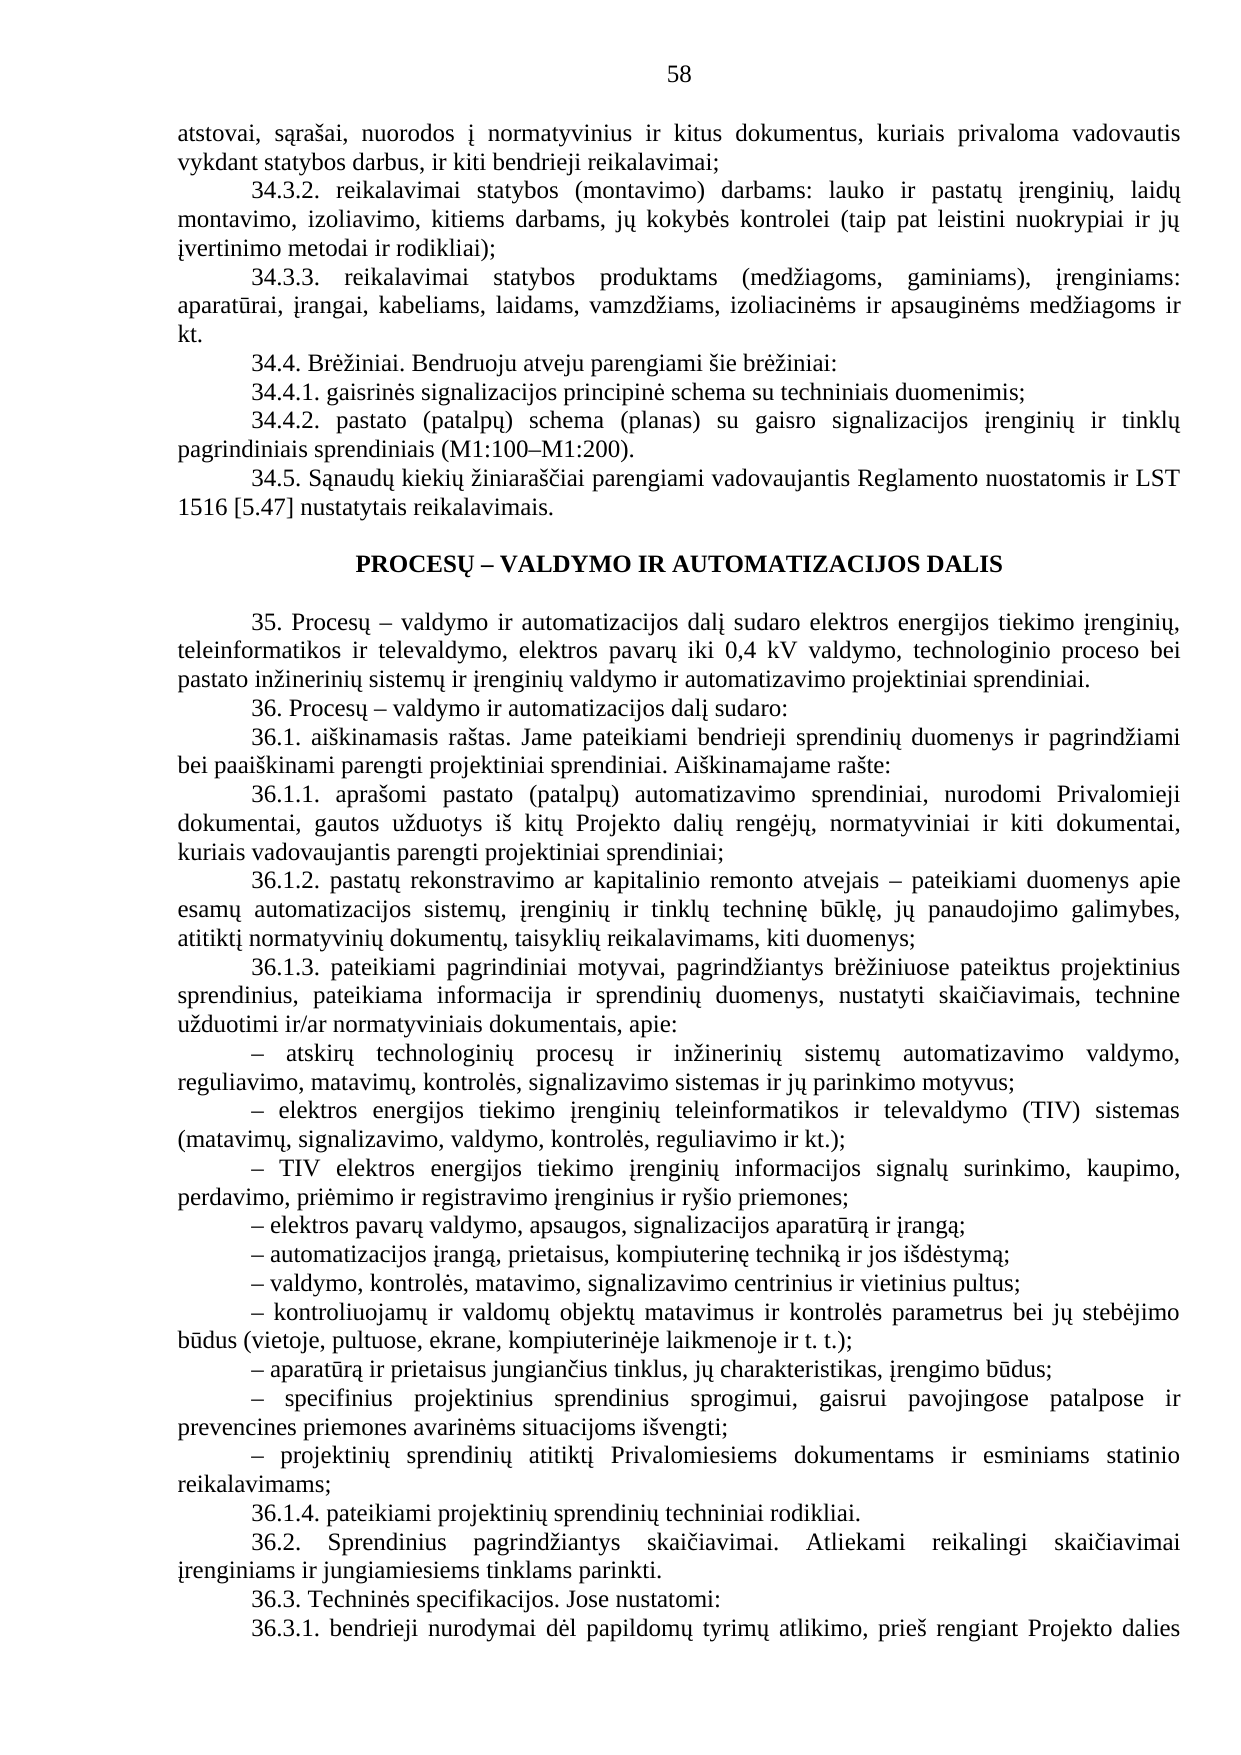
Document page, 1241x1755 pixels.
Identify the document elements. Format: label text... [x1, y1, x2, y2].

text 36.1.1. aprašomi pastato (patalpų) automatizavimo sprendiniai, nurodomi Privalomieji dokumentai, gautos užduotys iš kitų Projekto dalių rengėjų, normatyviniai ir kiti dokumentai, kuriais vadovaujantis parengti projektiniai sprendiniai; [177, 779, 1181, 866]
text – TIV elektros energijos tiekimo įrenginių informacijos signalų surinkimo, kaupimo, perdavimo, priėmimo ir registravimo įrenginius ir ryšio priemones; [177, 1153, 1181, 1211]
text 36.1.3. pateikiami pagrindiniai motyvai, pagrindžiantys brėžiniuose pateiktus projektinius sprendinius, pateikiama informacija ir sprendinių duomenys, nustatyti skaičiavimais, technine užduotimi ir/ar normatyviniais dokumentais, apie: [177, 952, 1181, 1038]
text 34.3.2. reikalavimai statybos (montavimo) darbams: lauko ir pastatų įrenginių, laidų montavimo, izoliavimo, kitiems darbams, jų kokybės kontrolei (taip pat leistini nuokrypiai ir jų įvertinimo metodai ir rodikliai); [177, 176, 1181, 262]
text – kontroliuojamų ir valdomų objektų matavimus ir kontrolės parametrus bei jų stebėjimo būdus (vietoje, pultuose, ekrane, kompiuterinėje laikmenoje ir t. t.); [177, 1297, 1181, 1354]
text – projektinių sprendinių atitiktį Privalomiesiems dokumentams ir esminiams statinio reikalavimams; [177, 1441, 1181, 1498]
text 35. Procesų – valdymo ir automatizacijos dalį sudaro elektros energijos tiekimo įrenginių, teleinformatikos ir televaldymo, elektros pavarų iki 0,4 kV valdymo, technologinio proceso bei pastato inžinerinių sistemų ir įrenginių valdymo ir automatizavimo projektiniai sprendiniai. [177, 607, 1181, 693]
text – valdymo, kontrolės, matavimo, signalizavimo centrinius ir vietinius pultus; [177, 1268, 1181, 1297]
text atstovai, sąrašai, nuorodos į normatyvinius ir kitus dokumentus, kuriais privaloma vadovautis vykdant statybos darbus, ir kiti bendrieji reikalavimai; [177, 118, 1181, 176]
text 34.4.1. gaisrinės signalizacijos principinė schema su techniniais duomenimis; [177, 377, 1181, 406]
text 36.1.4. pateikiami projektinių sprendinių techniniai rodikliai. [177, 1498, 1181, 1527]
text – elektros pavarų valdymo, apsaugos, signalizacijos aparatūrą ir įrangą; [177, 1211, 1181, 1239]
text 34.5. Sąnaudų kiekių žiniaraščiai parengiami vadovaujantis Reglamento nuostatomis ir LST 1516 [5.47] nustatytais reikalavimais. [177, 463, 1181, 521]
text 36.1. aiškinamasis raštas. Jame pateikiami bendrieji sprendinių duomenys ir pagrindžiami bei paaiškinami parengti projektiniai sprendiniai. Aiškinamajame rašte: [177, 722, 1181, 779]
text PROCESŲ – VALDYMO IR AUTOMATIZACIJOS DALIS [177, 549, 1181, 578]
text 34.4. Brėžiniai. Bendruoju atveju parengiami šie brėžiniai: [177, 348, 1181, 377]
text – atskirų technologinių procesų ir inžinerinių sistemų automatizavimo valdymo, reguliavimo, matavimų, kontrolės, signalizavimo sistemas ir jų parinkimo motyvus; [177, 1038, 1181, 1096]
text 36.1.2. pastatų rekonstravimo ar kapitalinio remonto atvejais – pateikiami duomenys apie esamų automatizacijos sistemų, įrenginių ir tinklų techninę būklę, jų panaudojimo galimybes, atitiktį normatyvinių dokumentų, taisyklių reikalavimams, kiti duomenys; [177, 866, 1181, 952]
text – elektros energijos tiekimo įrenginių teleinformatikos ir televaldymo (TIV) sistemas (matavimų, signalizavimo, valdymo, kontrolės, reguliavimo ir kt.); [177, 1096, 1181, 1153]
text 34.4.2. pastato (patalpų) schema (planas) su gaisro signalizacijos įrenginių ir tinklų pagrindiniais sprendiniais (M1:100–M1:200). [177, 406, 1181, 463]
text 36. Procesų – valdymo ir automatizacijos dalį sudaro: [177, 693, 1181, 722]
text – specifinius projektinius sprendinius sprogimui, gaisrui pavojingose patalpose ir prevencines priemones avarinėms situacijoms išvengti; [177, 1383, 1181, 1441]
text 36.3.1. bendrieji nurodymai dėl papildomų tyrimų atlikimo, prieš rengiant Projekto dalies [177, 1613, 1181, 1642]
text 36.2. Sprendinius pagrindžiantys skaičiavimai. Atliekami reikalingi skaičiavimai įrenginiams ir jungiamiesiems tinklams parinkti. [177, 1527, 1181, 1584]
text 34.3.3. reikalavimai statybos produktams (medžiagoms, gaminiams), įrenginiams: aparatūrai, įrangai, kabeliams, laidams, vamzdžiams, izoliacinėms ir apsauginėms medžiagoms ir kt. [177, 262, 1181, 348]
text – aparatūrą ir prietaisus jungiančius tinklus, jų charakteristikas, įrengimo būdus; [177, 1354, 1181, 1383]
text 36.3. Techninės specifikacijos. Jose nustatomi: [177, 1584, 1181, 1613]
text – automatizacijos įrangą, prietaisus, kompiuterinę techniką ir jos išdėstymą; [177, 1239, 1181, 1268]
